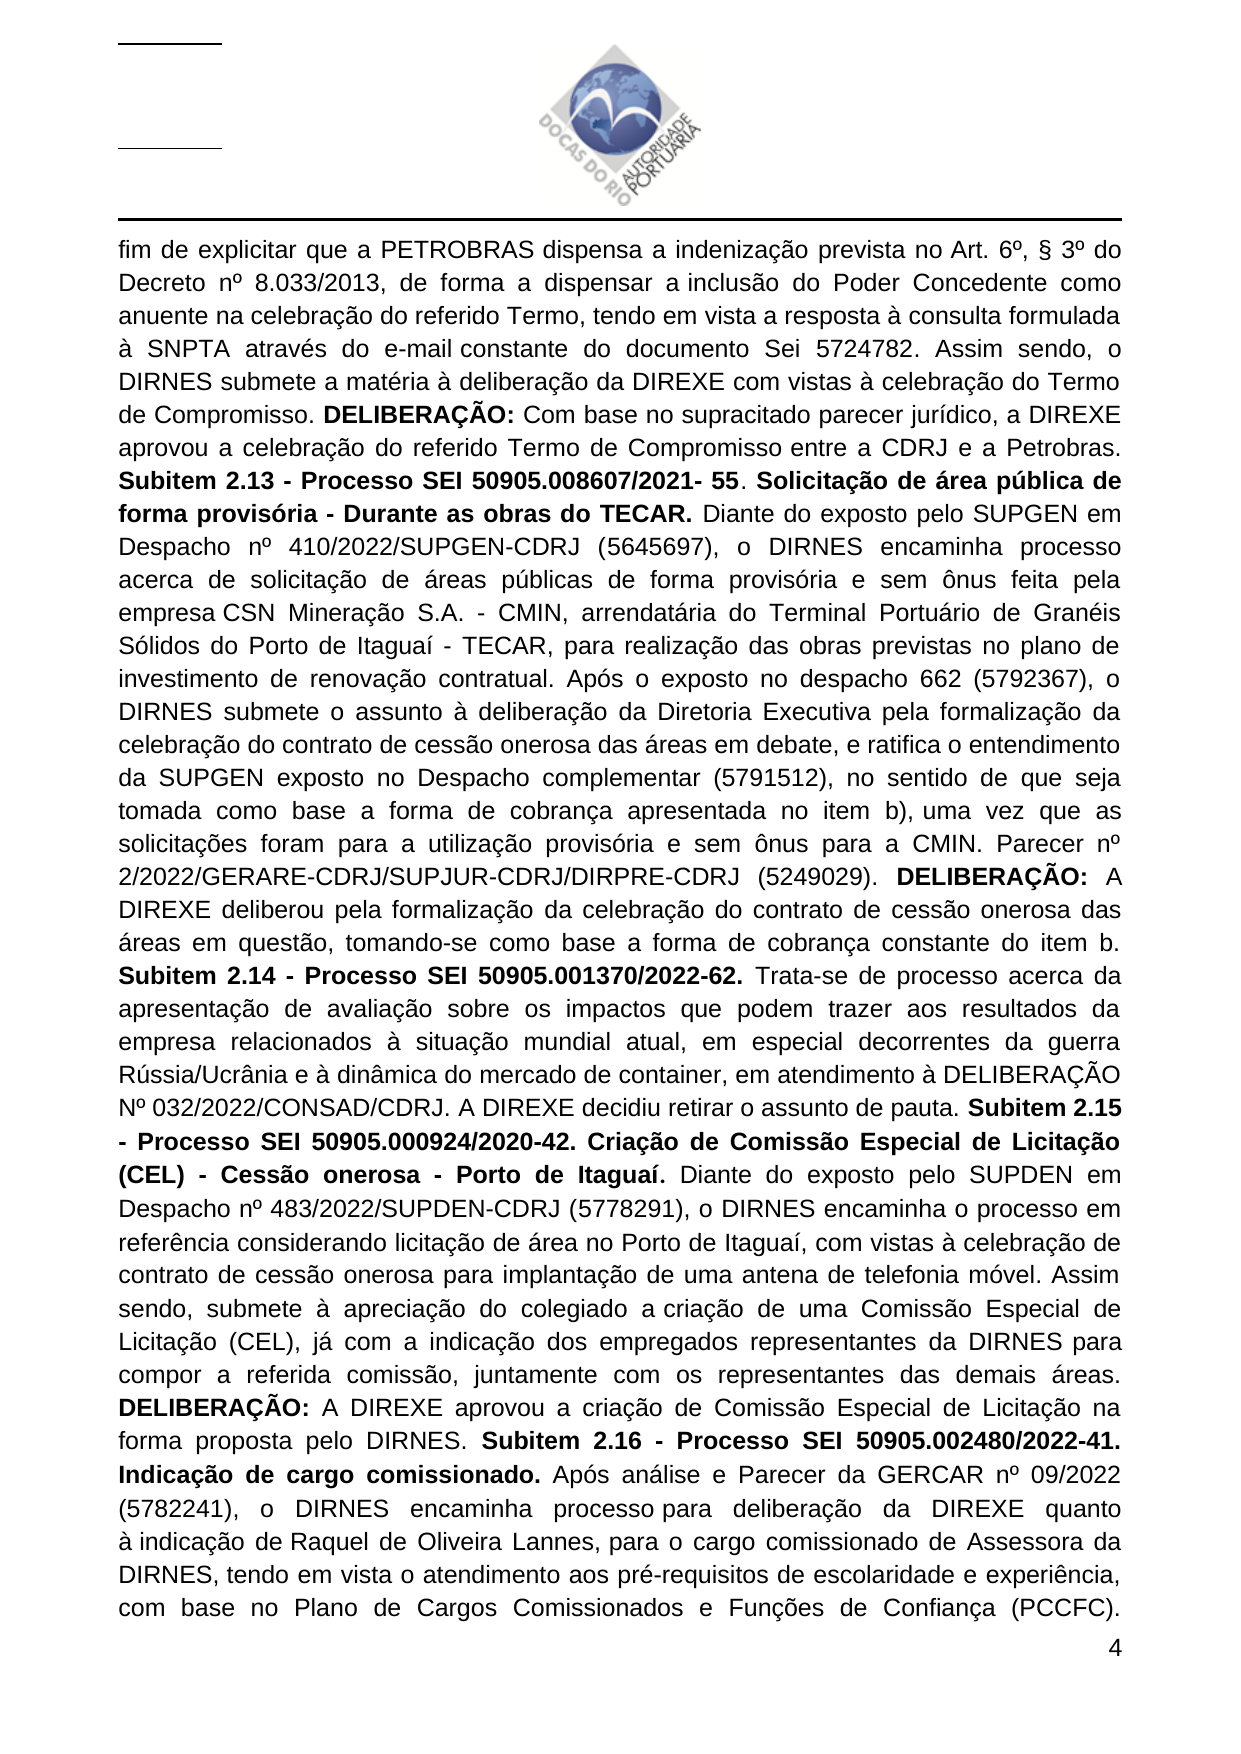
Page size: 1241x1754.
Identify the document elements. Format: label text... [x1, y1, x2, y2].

text fim de explicitar que a PETROBRAS dispensa a indenização prevista no Art. 6º, § 3º do Decreto nº 8.033/2013, de forma a dispensar a inclusão do Poder Concedente como anuente na celebração do referido Termo, tendo em vista a resposta à consulta formulada à SNPTA através do e-mail constante do documento Sei 5724782. Assim sendo, o DIRNES submete a matéria à deliberação da DIREXE com vistas à celebração do Termo de Compromisso. DELIBERAÇÃO: Com base no supracitado parecer jurídico, a DIREXE aprovou a celebração do referido Termo de Compromisso entre a CDRJ e a Petrobras. Subitem 2.13 - Processo SEI 50905.008607/2021- 55. Solicitação de área pública de forma provisória - Durante as obras do TECAR. Diante do exposto pelo SUPGEN em Despacho nº 410/2022/SUPGEN-CDRJ (5645697), o DIRNES encaminha processo acerca de solicitação de áreas públicas de forma provisória e sem ônus feita pela empresa CSN Mineração S.A. - CMIN, arrendatária do Terminal Portuário de Granéis Sólidos do Porto de Itaguaí - TECAR, para realização das obras previstas no plano de investimento de renovação contratual. Após o exposto no despacho 662 (5792367), o DIRNES submete o assunto à deliberação da Diretoria Executiva pela formalização da celebração do contrato de cessão onerosa das áreas em debate, e ratifica o entendimento da SUPGEN exposto no Despacho complementar (5791512), no sentido de que seja tomada como base a forma de cobrança apresentada no item b), uma vez que as solicitações foram para a utilização provisória e sem ônus para a CMIN. Parecer nº 2/2022/GERARE-CDRJ/SUPJUR-CDRJ/DIRPRE-CDRJ (5249029). DELIBERAÇÃO: A DIREXE deliberou pela formalização da celebração do contrato de cessão onerosa das áreas em questão, tomando-se como base a forma de cobrança constante do item b. Subitem 2.14 - Processo SEI 50905.001370/2022-62. Trata-se de processo acerca da apresentação de avaliação sobre os impactos que podem trazer aos resultados da empresa relacionados à situação mundial atual, em especial decorrentes da guerra Rússia/Ucrânia e à dinâmica do mercado de container, em atendimento à DELIBERAÇÃO Nº 032/2022/CONSAD/CDRJ. A DIREXE decidiu retirar o assunto de pauta. Subitem 2.15 - Processo SEI 50905.000924/2020-42. Criação de Comissão Especial de Licitação (CEL) - Cessão onerosa - Porto de Itaguaí. Diante do exposto pelo SUPDEN em Despacho nº 483/2022/SUPDEN-CDRJ (5778291), o DIRNES encaminha o processo em referência considerando licitação de área no Porto de Itaguaí, com vistas à celebração de contrato de cessão onerosa para implantação de uma antena de telefonia móvel. Assim sendo, submete à apreciação do colegiado a criação de uma Comissão Especial de Licitação (CEL), já com a indicação dos empregados representantes da DIRNES para compor a referida comissão, juntamente com os representantes das demais áreas. DELIBERAÇÃO: A DIREXE aprovou a criação de Comissão Especial de Licitação na forma proposta pelo DIRNES. Subitem 2.16 - Processo SEI 50905.002480/2022-41. Indicação de cargo comissionado. Após análise e Parecer da GERCAR nº 09/2022 (5782241), o DIRNES encaminha processo para deliberação da DIREXE quanto à indicação de Raquel de Oliveira Lannes,​ para o cargo comissionado de Assessora da DIRNES, tendo em vista o atendimento aos pré-requisitos de escolaridade e experiência, com base no Plano de Cargos Comissionados e Funções de Confiança (PCCFC). [118, 235, 1122, 1621]
